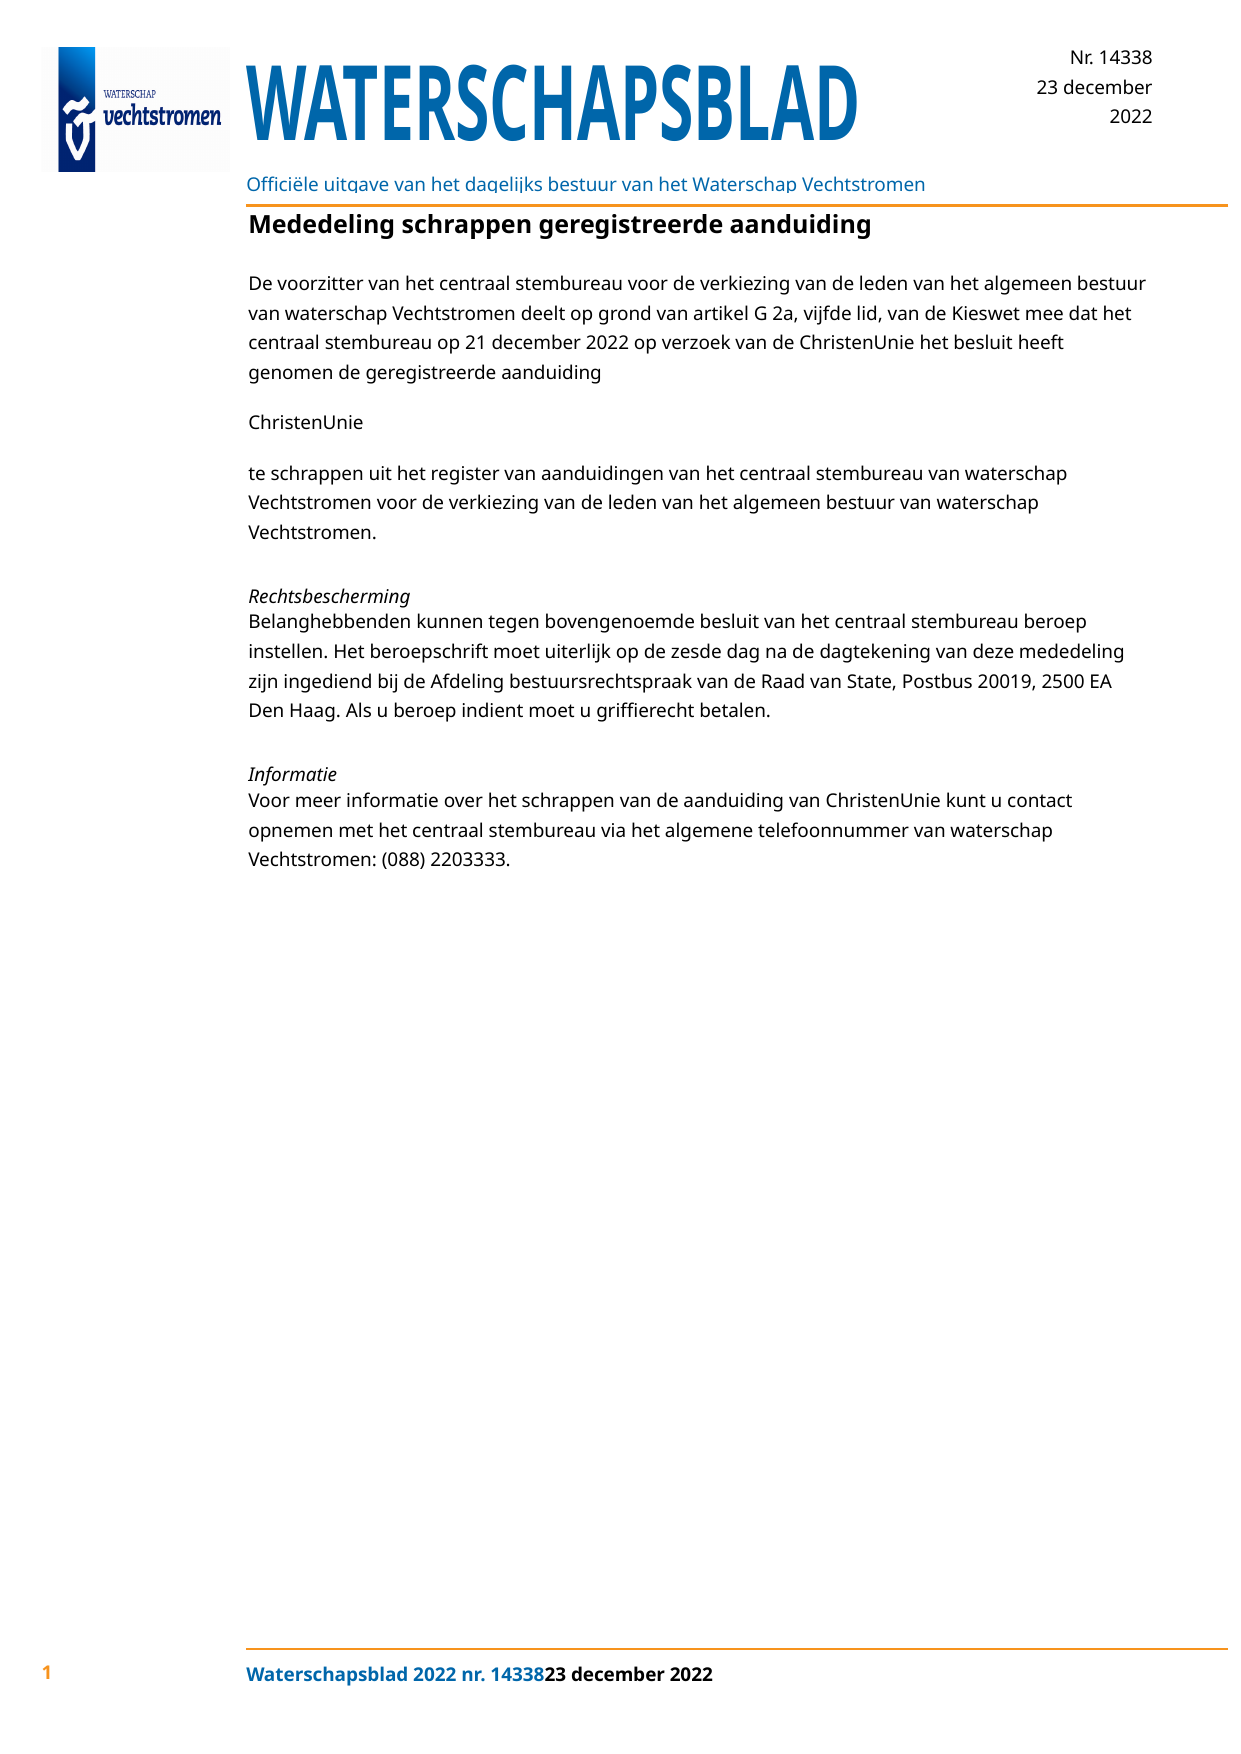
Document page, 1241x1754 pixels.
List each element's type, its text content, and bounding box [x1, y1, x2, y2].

text ChristenUnie [248, 409, 1152, 435]
text De voorzitter van het centraal stembureau voor de verkiezing van de leden van het algemeen bestuur van waterschap Vechtstromen deelt op grond van artikel G 2a, vijfde lid, van de Kieswet mee dat het centraal stembureau op 21 december 2022 op verzoek van de ChristenUnie het besluit heeft genomen de geregistreerde aanduiding [248, 270, 1152, 385]
text Belanghebbenden kunnen tegen bovengenoemde besluit van het centraal stembureau beroep instellen. Het beroepschrift moet uiterlijk op de zesde dag na de dagtekening van deze mededeling zijn ingediend bij de Afdeling bestuursrechtspraak van de Raad van State, Postbus 20019, 2500 EA Den Haag. Als u beroep indient moet u griffierecht betalen. [248, 609, 1152, 723]
picture [41, 47, 231, 172]
text te schrappen uit het register van aanduidingen van het centraal stembureau van waterschap Vechtstromen voor de verkiezing van de leden van het algemeen bestuur van waterschap Vechtstromen. [248, 460, 1152, 545]
text Rechtsbescherming [248, 583, 1152, 609]
text Mededeling schrappen geregistreerde aanduiding [248, 207, 1152, 241]
text Informatie [248, 761, 1152, 787]
text Voor meer informatie over het schrappen van de aanduiding van ChristenUnie kunt u contact opnemen met het centraal stembureau via het algemene telefoonnummer van waterschap Vechtstromen: (088) 2203333. [248, 787, 1152, 872]
